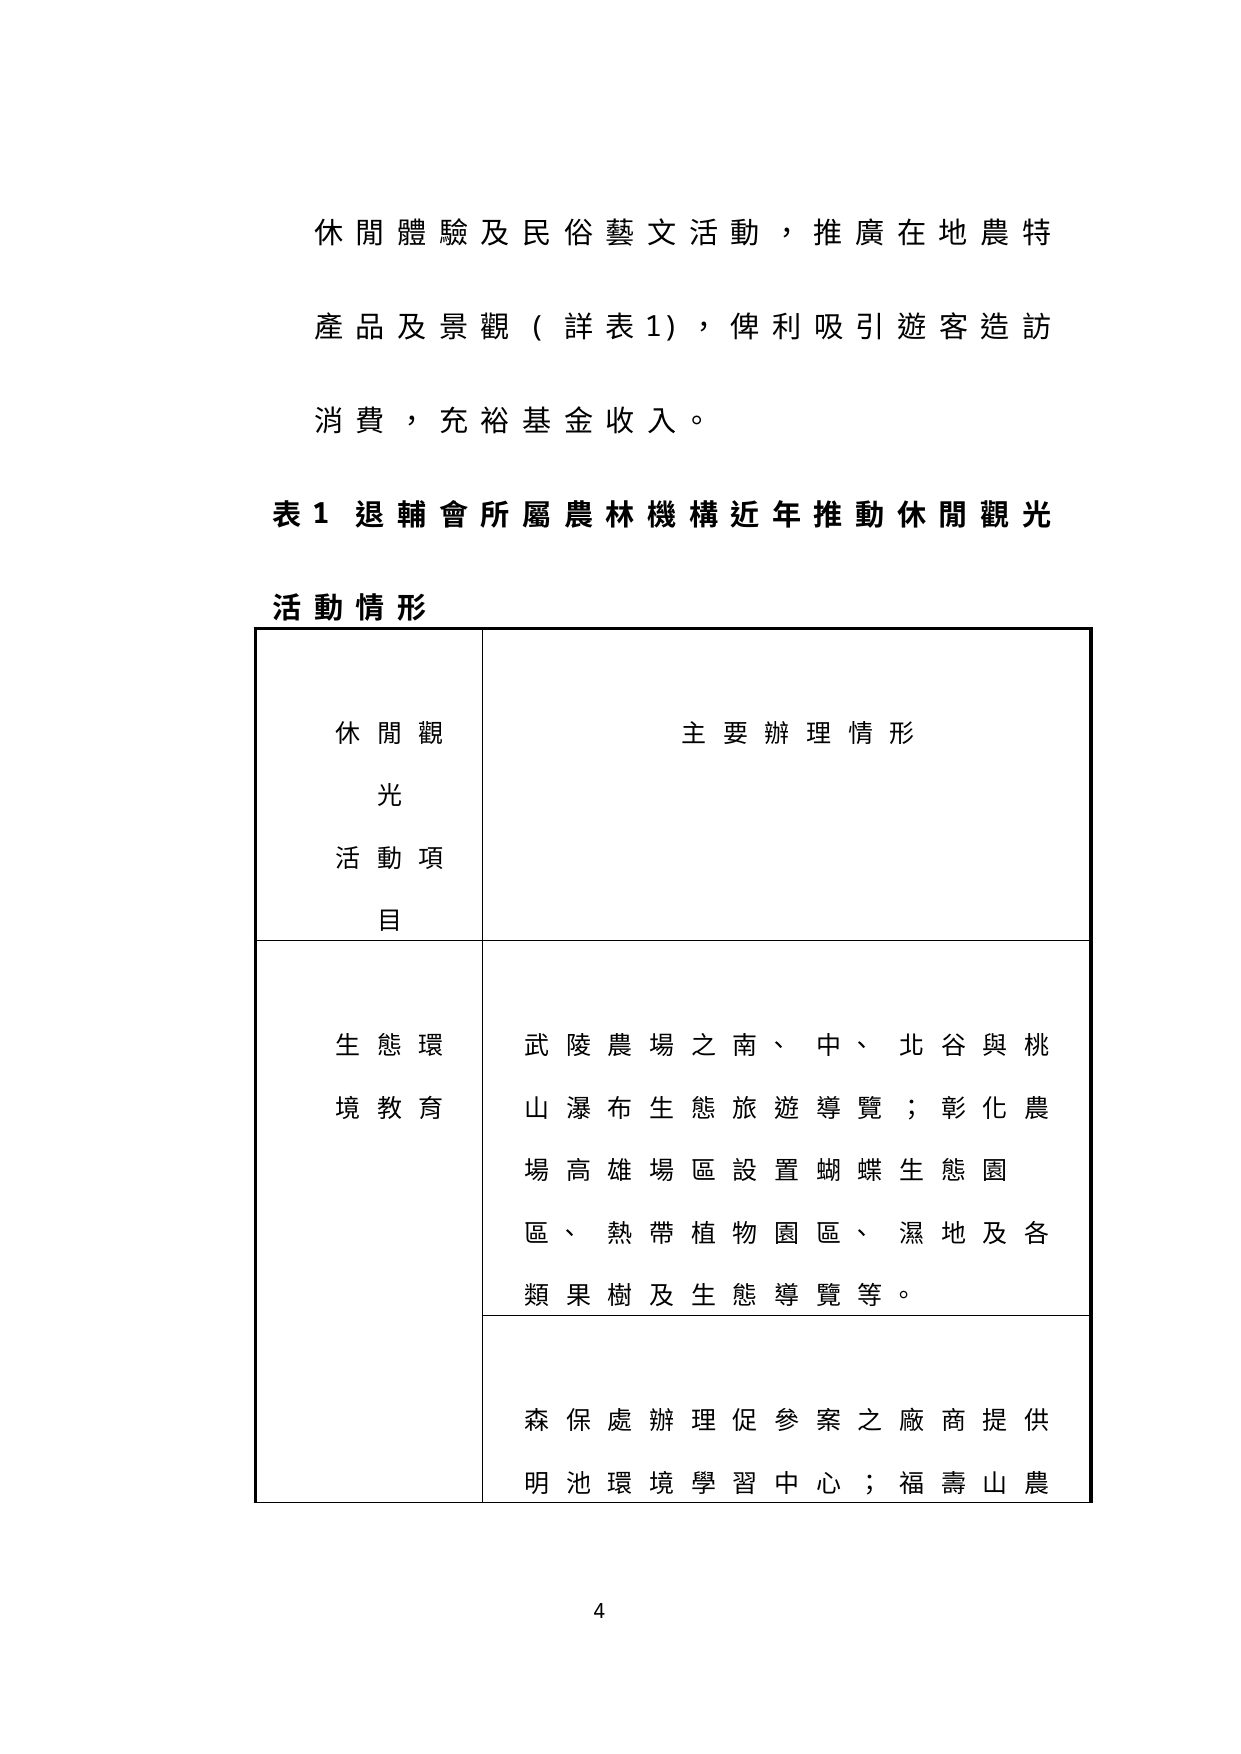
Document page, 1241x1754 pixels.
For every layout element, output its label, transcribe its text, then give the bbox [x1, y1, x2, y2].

table_header 休閒觀光 活動項目 [257, 630, 482, 939]
table_cell 武陵農場之南、中、北谷與桃山瀑布生態旅遊導覽；彰化農場高雄場區設置蝴蝶生態園區、熱帶植物園區、濕地及各類果樹及生態導覽等。 [483, 941, 1089, 1314]
table_header 主要辦理情形 [483, 630, 1089, 939]
text 因應外在經營環境變遷，近年退輔會所屬農林機構積極轉型發展兼具精緻農業、生態保育及觀光遊憩功能之處所，除陸續進行旅館、基礎設施之硬體整建外，另透過參加國內外旅展、媒體報導、與周邊產業業者結盟提供優惠等推廣行銷作為，搭配場區環境辦理各類生態環境教育、農業休閒體驗及民俗藝文活動，推廣在地農特產品及景觀(詳表1)，俾利吸引遊客造訪消費，充裕基金收入。 [242, 189, 1058, 439]
table_cell 生態環境教育 [257, 941, 482, 1502]
text 表1 退輔會所屬農林機構近年推動休閒觀光活動情形 [242, 439, 1058, 627]
table_cell 森保處辦理促參案之廠商提供明池環境學習中心；福壽山農 [483, 1316, 1089, 1502]
